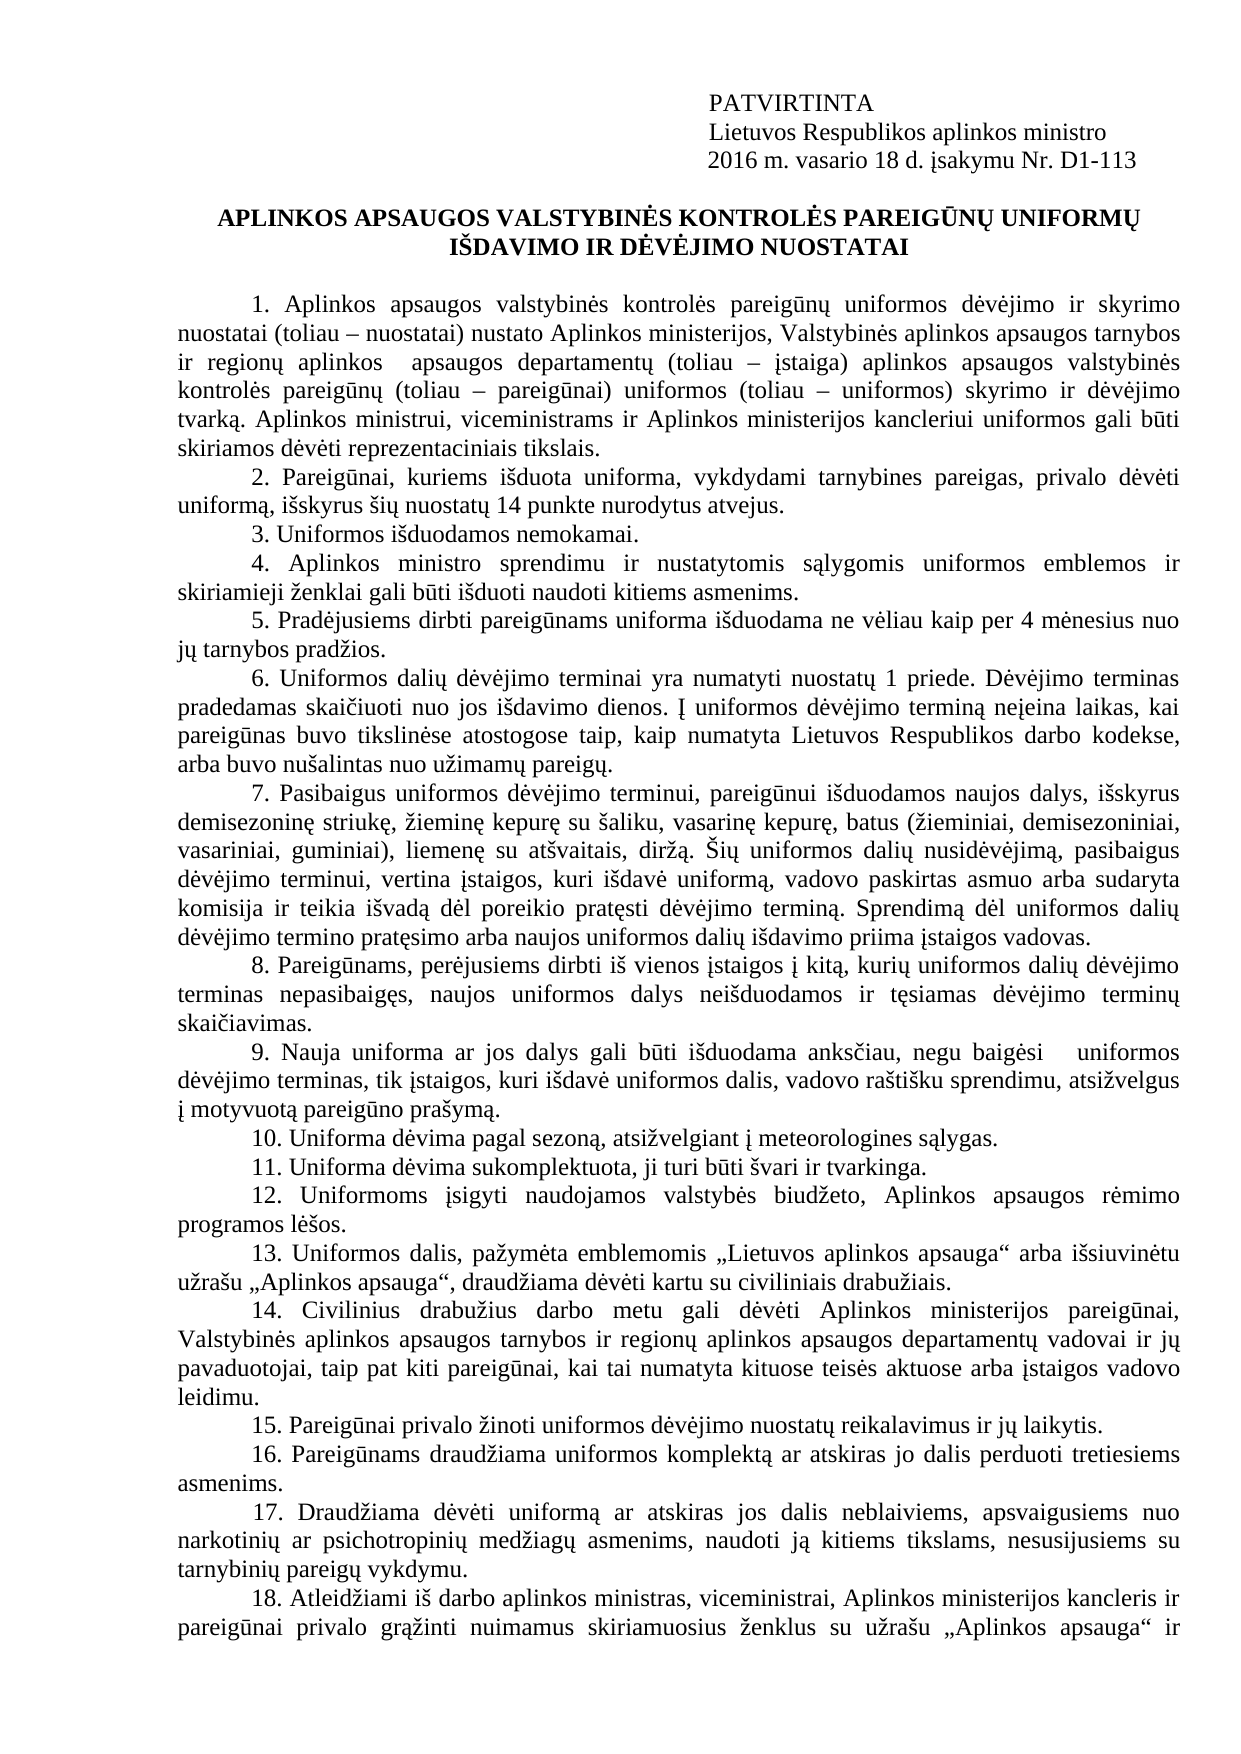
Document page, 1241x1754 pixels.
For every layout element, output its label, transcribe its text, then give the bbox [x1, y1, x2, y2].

text 1. Aplinkos apsaugos valstybinės kontrolės pareigūnų uniformos dėvėjimo ir skyrimo nuostatai (toliau – nuostatai) nustato Aplinkos ministerijos, Valstybinės aplinkos apsaugos tarnybos ir regionų aplinkos apsaugos departamentų (toliau – įstaiga) aplinkos apsaugos valstybinės kontrolės pareigūnų (toliau – pareigūnai) uniformos (toliau – uniformos) skyrimo ir dėvėjimo tvarką. Aplinkos ministrui, viceministrams ir Aplinkos ministerijos kancleriui uniformos gali būti skiriamos dėvėti reprezentaciniais tikslais. [177, 289, 1181, 462]
text aplinkos APSAUGOS VALSTYBINĖS kontrolės pareigūnų uniformŲ išdavimo ir dėvėjimo nuostatai [177, 203, 1181, 260]
text 17. Draudžiama dėvėti uniformą ar atskiras jos dalis neblaiviems, apsvaigusiems nuo narkotinių ar psichotropinių medžiagų asmenims, naudoti ją kitiems tikslams, nesusijusiems su tarnybinių pareigų vykdymu. [177, 1497, 1181, 1583]
text PATVIRTINTA [709, 88, 1181, 117]
text 16. Pareigūnams draudžiama uniformos komplektą ar atskiras jo dalis perduoti tretiesiems asmenims. [177, 1439, 1181, 1497]
text 7. Pasibaigus uniformos dėvėjimo terminui, pareigūnui išduodamos naujos dalys, išskyrus demisezoninę striukę, žieminę kepurę su šaliku, vasarinę kepurę, batus (žieminiai, demisezoniniai, vasariniai, guminiai), liemenę su atšvaitais, diržą. Šių uniformos dalių nusidėvėjimą, pasibaigus dėvėjimo terminui, vertina įstaigos, kuri išdavė uniformą, vadovo paskirtas asmuo arba sudaryta komisija ir teikia išvadą dėl poreikio pratęsti dėvėjimo terminą. Sprendimą dėl uniformos dalių dėvėjimo termino pratęsimo arba naujos uniformos dalių išdavimo priima įstaigos vadovas. [177, 778, 1181, 950]
text 6. Uniformos dalių dėvėjimo terminai yra numatyti nuostatų 1 priede. Dėvėjimo terminas pradedamas skaičiuoti nuo jos išdavimo dienos. Į uniformos dėvėjimo terminą neįeina laikas, kai pareigūnas buvo tikslinėse atostogose taip, kaip numatyta Lietuvos Respublikos darbo kodekse, arba buvo nušalintas nuo užimamų pareigų. [177, 663, 1181, 778]
text 18. Atleidžiami iš darbo aplinkos ministras, viceministrai, Aplinkos ministerijos kancleris ir pareigūnai privalo grąžinti nuimamus skiriamuosius ženklus su užrašu „Aplinkos apsauga“ ir [177, 1583, 1181, 1640]
text 13. Uniformos dalis, pažymėta emblemomis „Lietuvos aplinkos apsauga“ arba išsiuvinėtu užrašu „Aplinkos apsauga“, draudžiama dėvėti kartu su civiliniais drabužiais. [177, 1238, 1181, 1295]
text 2016 m. vasario 18 d. įsakymu Nr. D1-113 [177, 145, 1181, 174]
text 4. Aplinkos ministro sprendimu ir nustatytomis sąlygomis uniformos emblemos ir skiriamieji ženklai gali būti išduoti naudoti kitiems asmenims. [177, 548, 1181, 605]
text 10. Uniforma dėvima pagal sezoną, atsižvelgiant į meteorologines sąlygas. [177, 1123, 1181, 1152]
text 8. Pareigūnams, perėjusiems dirbti iš vienos įstaigos į kitą, kurių uniformos dalių dėvėjimo terminas nepasibaigęs, naujos uniformos dalys neišduodamos ir tęsiamas dėvėjimo terminų skaičiavimas. [177, 950, 1181, 1037]
text 12. Uniformoms įsigyti naudojamos valstybės biudžeto, Aplinkos apsaugos rėmimo programos lėšos. [177, 1180, 1181, 1238]
text 2. Pareigūnai, kuriems išduota uniforma, vykdydami tarnybines pareigas, privalo dėvėti uniformą, išskyrus šių nuostatų 14 punkte nurodytus atvejus. [177, 462, 1181, 519]
text Lietuvos Respublikos aplinkos ministro [709, 117, 1181, 145]
text 3. Uniformos išduodamos nemokamai. [177, 519, 1181, 548]
text 11. Uniforma dėvima sukomplektuota, ji turi būti švari ir tvarkinga. [177, 1152, 1181, 1180]
text 14. Civilinius drabužius darbo metu gali dėvėti Aplinkos ministerijos pareigūnai, Valstybinės aplinkos apsaugos tarnybos ir regionų aplinkos apsaugos departamentų vadovai ir jų pavaduotojai, taip pat kiti pareigūnai, kai tai numatyta kituose teisės aktuose arba įstaigos vadovo leidimu. [177, 1295, 1181, 1410]
text 5. Pradėjusiems dirbti pareigūnams uniforma išduodama ne vėliau kaip per 4 mėnesius nuo jų tarnybos pradžios. [177, 605, 1181, 663]
text 9. Nauja uniforma ar jos dalys gali būti išduodama anksčiau, negu baigėsi uniformos dėvėjimo terminas, tik įstaigos, kuri išdavė uniformos dalis, vadovo raštišku sprendimu, atsižvelgus į motyvuotą pareigūno prašymą. [177, 1037, 1181, 1123]
text 15. Pareigūnai privalo žinoti uniformos dėvėjimo nuostatų reikalavimus ir jų laikytis. [177, 1410, 1181, 1439]
